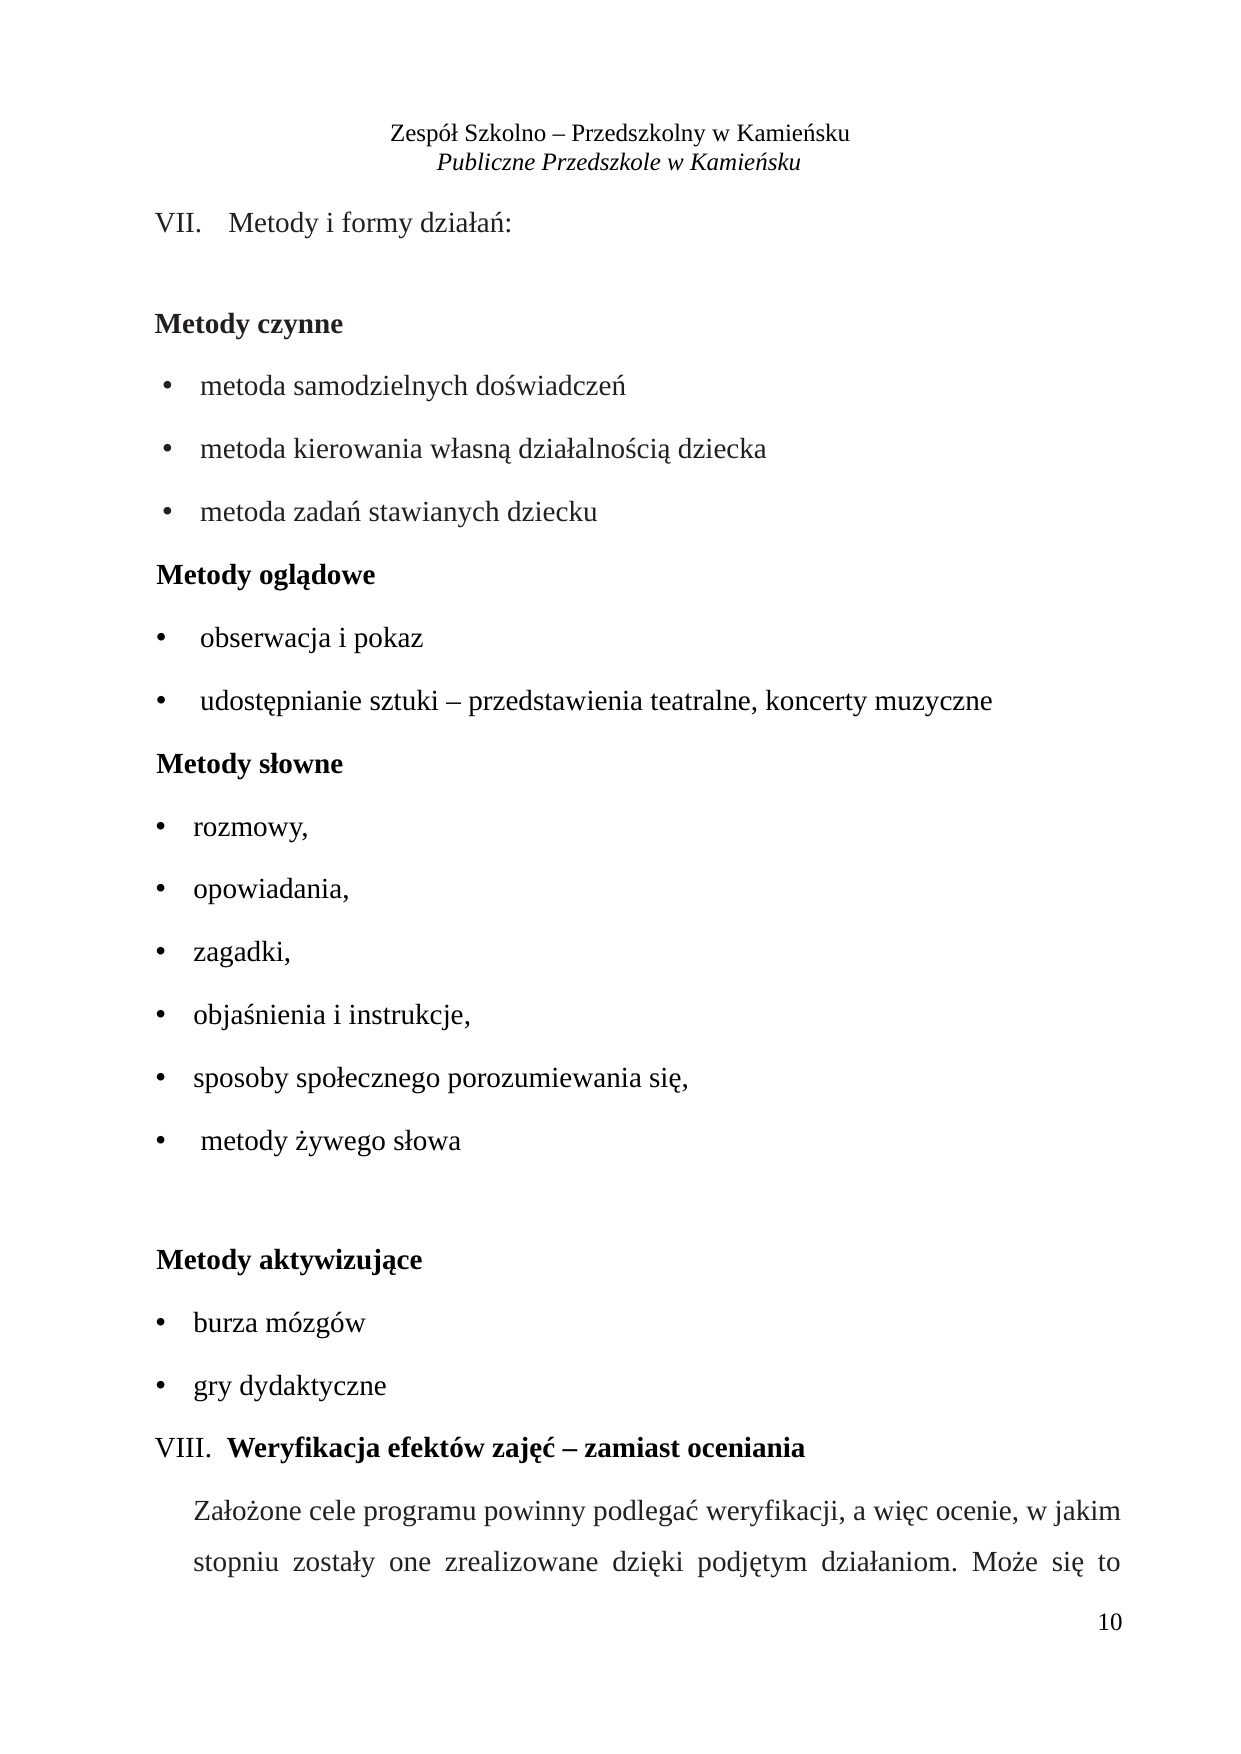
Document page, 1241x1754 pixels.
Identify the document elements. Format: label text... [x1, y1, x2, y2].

list metody żywego słowa [156, 1123, 1122, 1157]
list burza mózgów [156, 1305, 1122, 1338]
list metoda samodzielnych doświadczeń [162, 368, 1122, 402]
list objaśnienia i instrukcje, [156, 997, 1122, 1031]
list opowiadania, [156, 872, 1122, 905]
text Metody aktywizujące [156, 1242, 1122, 1275]
list rozmowy, [156, 809, 1122, 842]
list Metody czynne [154, 306, 1122, 339]
list gry dydaktyczne [156, 1368, 1122, 1401]
list udostępnianie sztuki – przedstawienia teatralne, koncerty muzyczne [156, 683, 1122, 717]
list sposoby społecznego porozumiewania się, [156, 1060, 1122, 1094]
list obserwacja i pokaz [156, 620, 1122, 654]
list Założone cele programu powinny podlegać weryfikacji, a więc ocenie, w jakim stopniu zostały one zrealizowane dzięki podjętym działaniom. Może się to [156, 1493, 1122, 1577]
list Metody i formy działań: [154, 205, 1122, 239]
list metoda kierowania własną działalnością dziecka [162, 431, 1122, 465]
text Metody słowne [156, 746, 1122, 779]
list Metody oglądowe [156, 557, 1122, 591]
list metoda zadań stawianych dziecku [162, 494, 1122, 528]
list zagadki, [156, 934, 1122, 968]
list VIII. Weryfikacja efektów zajęć – zamiast oceniania [154, 1431, 1122, 1464]
